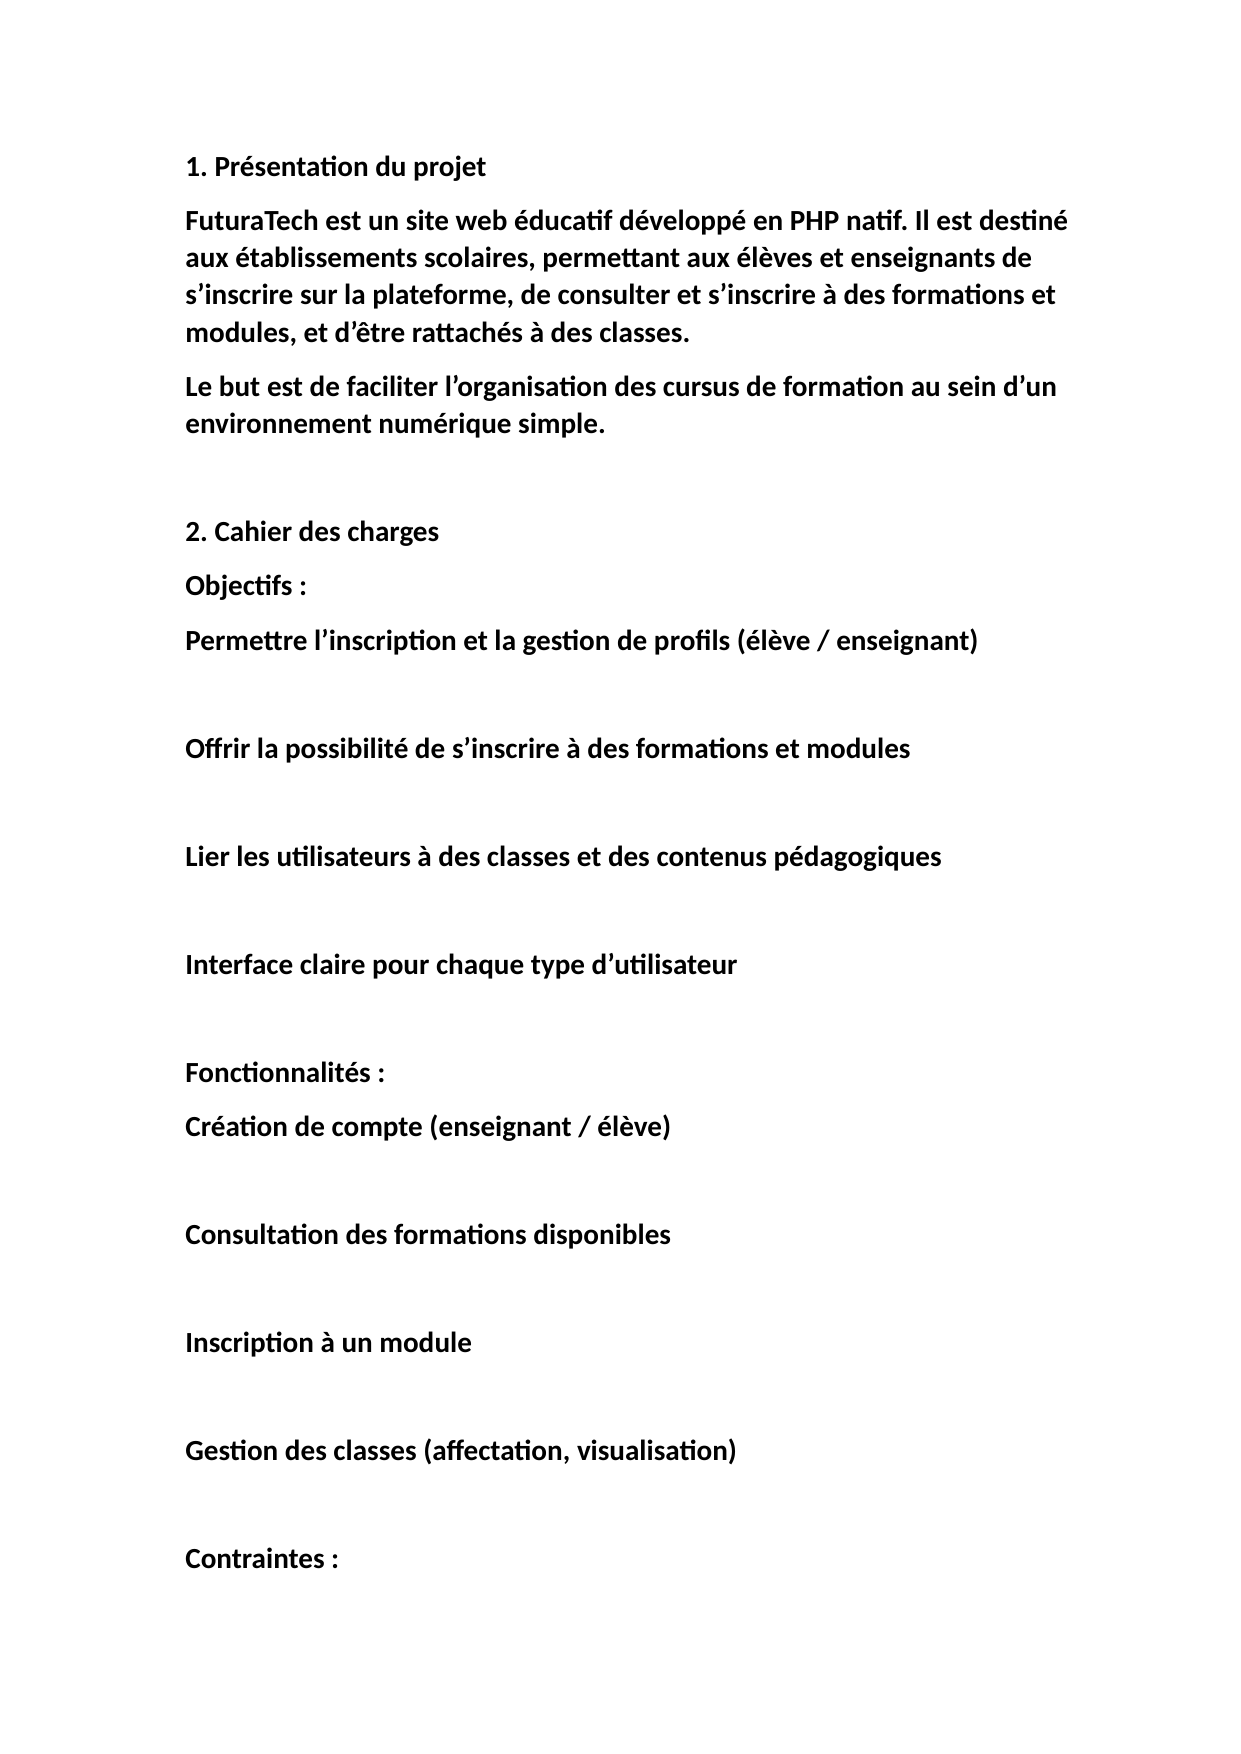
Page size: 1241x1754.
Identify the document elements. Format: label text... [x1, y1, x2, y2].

text Inscription à un module [185, 1324, 1093, 1360]
text Interface claire pour chaque type d’utilisateur [185, 946, 1093, 982]
text Objectifs : [185, 567, 1093, 603]
text Le but est de faciliter l’organisation des cursus de formation au sein d’un environnement numérique simple. [185, 368, 1093, 441]
text Lier les utilisateurs à des classes et des contenus pédagogiques [185, 838, 1093, 873]
text 2. Cahier des charges [185, 513, 1093, 549]
text 1. Présentation du projet [185, 148, 1093, 183]
text FuturaTech est un site web éducatif développé en PHP natif. Il est destiné aux établissements scolaires, permettant aux élèves et enseignants de s’inscrire sur la plateforme, de consulter et s’inscrire à des formations et modules, et d’être rattachés à des classes. [185, 202, 1093, 349]
text Permettre l’inscription et la gestion de profils (élève / enseignant) [185, 622, 1093, 657]
text Offrir la possibilité de s’inscrire à des formations et modules [185, 730, 1093, 765]
text Fonctionnalités : [185, 1054, 1093, 1090]
text Consultation des formations disponibles [185, 1216, 1093, 1252]
text Contraintes : [185, 1541, 1093, 1576]
text Gestion des classes (affectation, visualisation) [185, 1432, 1093, 1468]
text Création de compte (enseignant / élève) [185, 1108, 1093, 1144]
